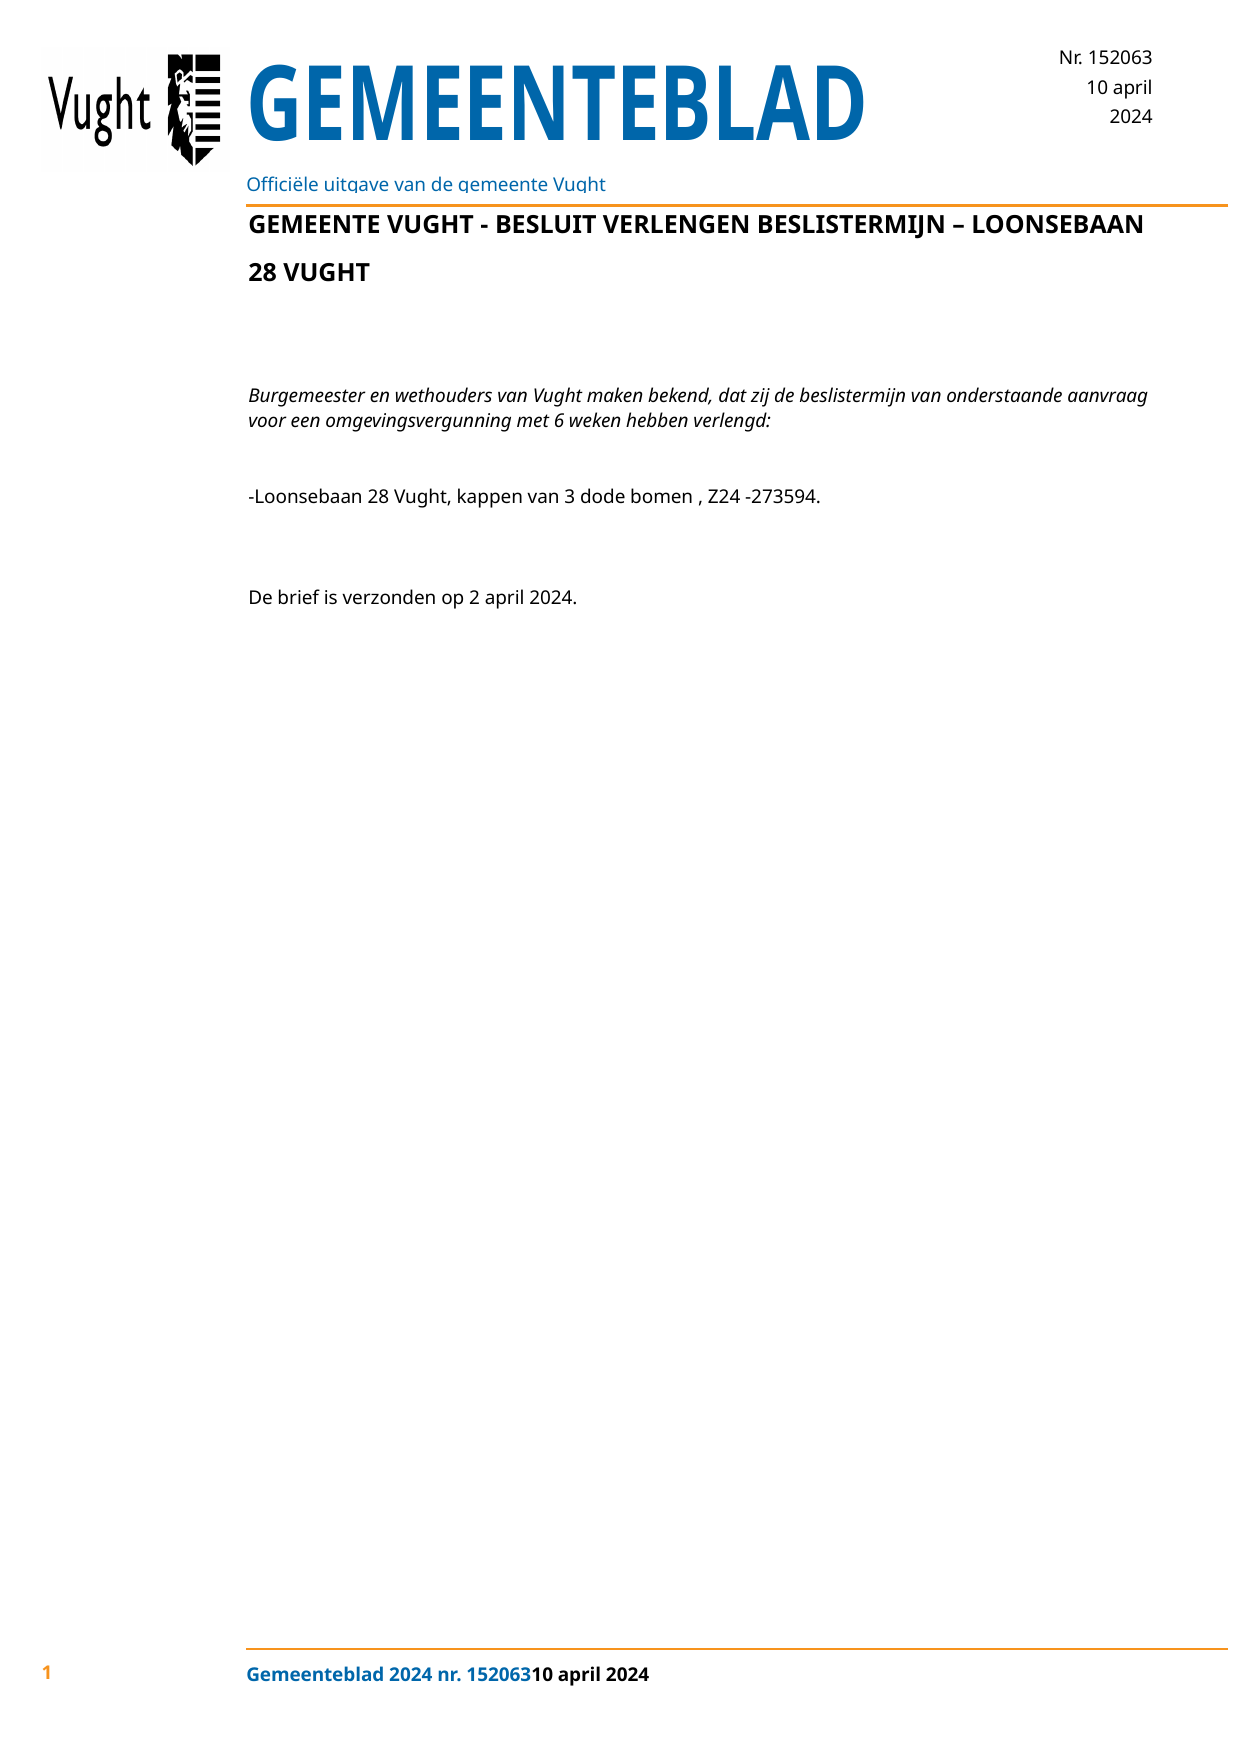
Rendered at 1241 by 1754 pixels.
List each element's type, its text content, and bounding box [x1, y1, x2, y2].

text De brief is verzonden op 2 april 2024. [248, 584, 1152, 610]
text -Loonsebaan 28 Vught, kappen van 3 dode bomen , Z24 -273594. [248, 484, 1152, 509]
picture [41, 47, 231, 172]
text Burgemeester en wethouders van Vught maken bekend, dat zij de beslistermijn van onderstaande aanvraag voor een omgevingsvergunning met 6 weken hebben verlengd: [248, 382, 1152, 433]
text GEMEENTE VUGHT - BESLUIT VERLENGEN BESLISTERMIJN – LOONSEBAAN 28 VUGHT [248, 207, 1152, 288]
